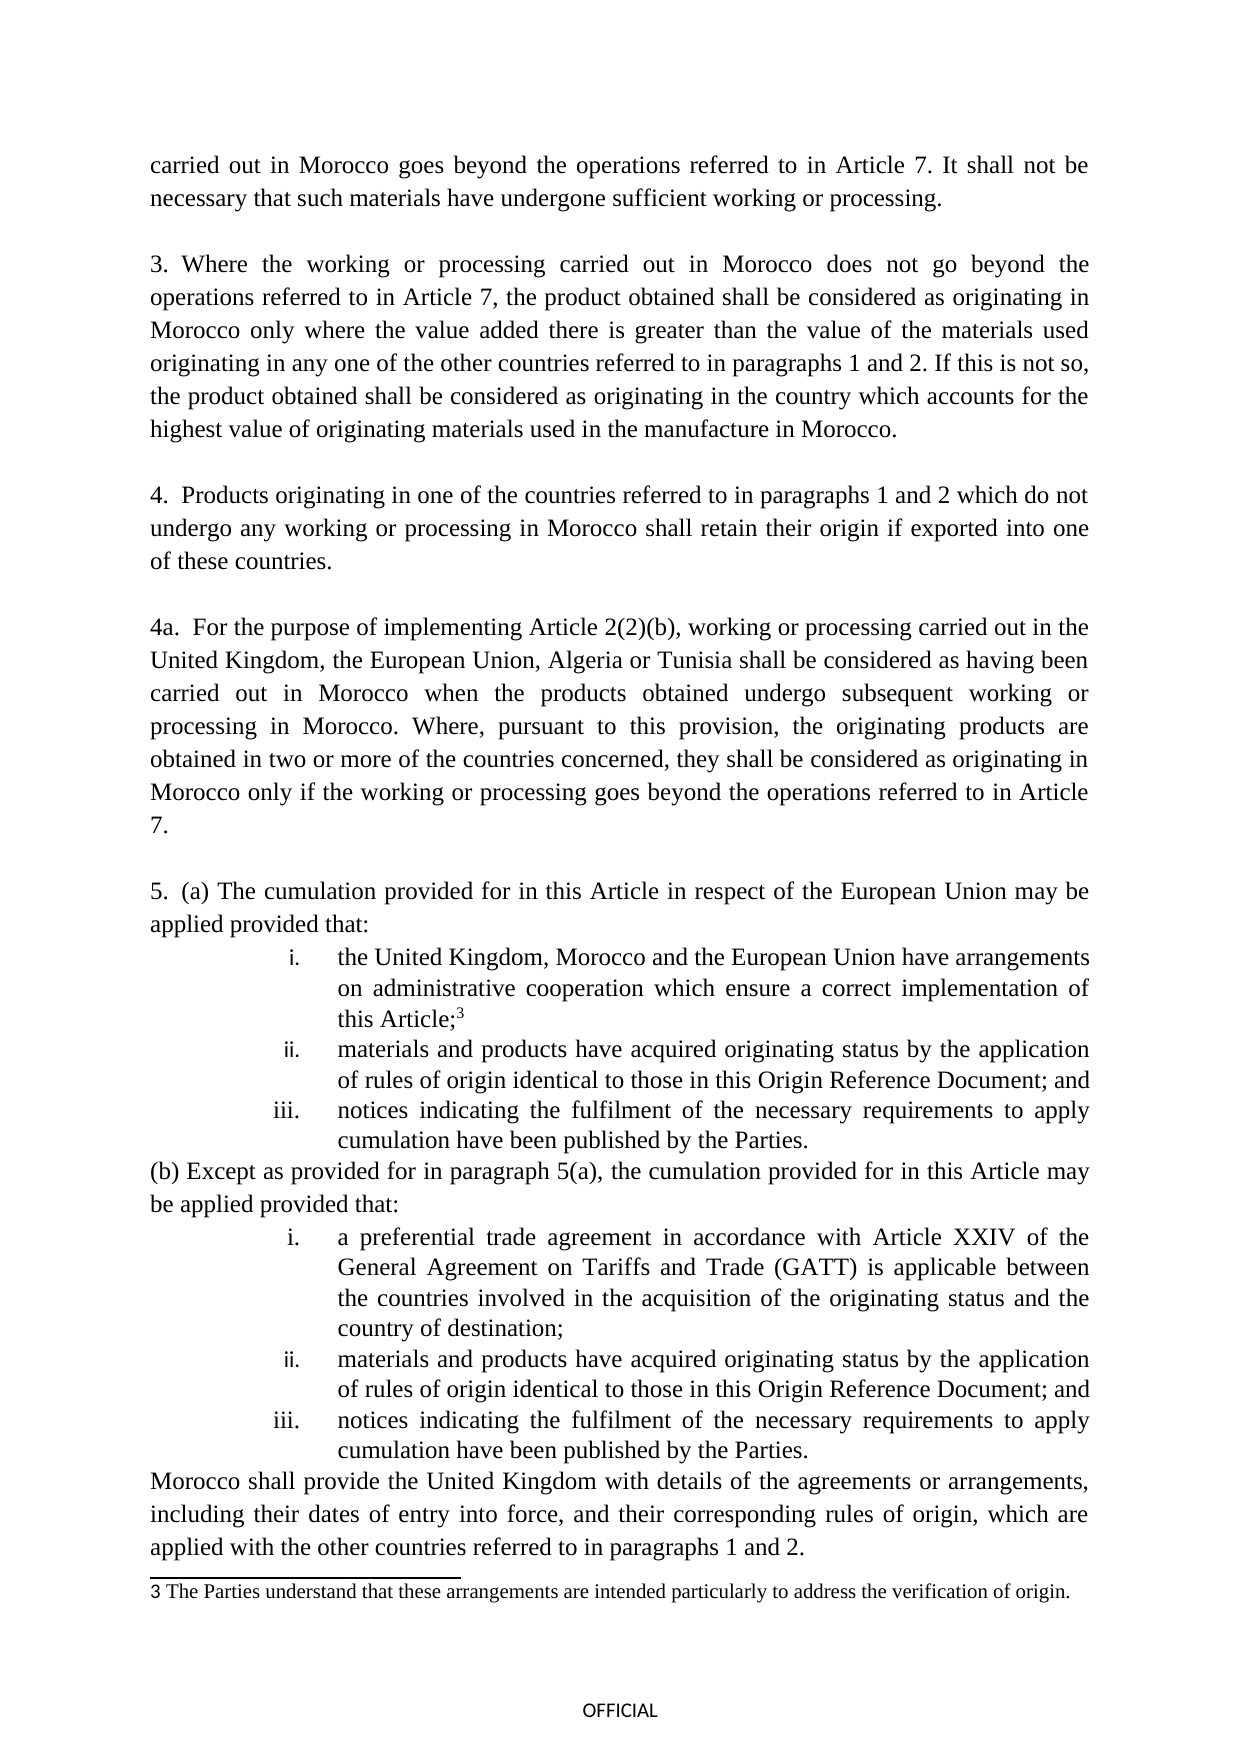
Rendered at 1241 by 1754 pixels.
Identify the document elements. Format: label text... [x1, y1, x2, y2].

text 4a. For the purpose of implementing Article 2(2)(b), working or processing carried out in the United Kingdom, the European Union, Algeria or Tunisia shall be considered as having been carried out in Morocco when the products obtained undergo subsequent working or processing in Morocco. Where, pursuant to this provision, the originating products are obtained in two or more of the countries concerned, they shall be considered as originating in Morocco only if the working or processing goes beyond the operations referred to in Article 7. [150, 612, 1090, 839]
list notices indicating the fulfilment of the necessary requirements to apply cumulation have been published by the Parties. [300, 1095, 1090, 1154]
text Morocco shall provide the United Kingdom with details of the agreements or arrangements, including their dates of entry into force, and their corresponding rules of origin, which are applied with the other countries referred to in paragraphs 1 and 2. [150, 1466, 1090, 1561]
list notices indicating the fulfilment of the necessary requirements to apply cumulation have been published by the Parties. [300, 1405, 1090, 1464]
text 4. Products originating in one of the countries referred to in paragraphs 1 and 2 which do not undergo any working or processing in Morocco shall retain their origin if exported into one of these countries. [150, 480, 1090, 575]
text (b) Except as provided for in paragraph 5(a), the cumulation provided for in this Article may be applied provided that: [150, 1156, 1090, 1218]
list materials and products have acquired originating status by the application of rules of origin identical to those in this Origin Reference Document; and [300, 1344, 1090, 1403]
list The Parties understand that these arrangements are intended particularly to address the verification of origin. [150, 1578, 1090, 1604]
text 5. (a) The cumulation provided for in this Article in respect of the European Union may be applied provided that: [150, 876, 1090, 938]
text 3. Where the working or processing carried out in Morocco does not go beyond the operations referred to in Article 7, the product obtained shall be considered as originating in Morocco only where the value added there is greater than the value of the materials used originating in any one of the other countries referred to in paragraphs 1 and 2. If this is not so, the product obtained shall be considered as originating in the country which accounts for the highest value of originating materials used in the manufacture in Morocco. [150, 249, 1090, 443]
text carried out in Morocco goes beyond the operations referred to in Article 7. It shall not be necessary that such materials have undergone sufficient working or processing. [150, 150, 1090, 212]
list materials and products have acquired originating status by the application of rules of origin identical to those in this Origin Reference Document; and [300, 1034, 1090, 1093]
list the United Kingdom, Morocco and the European Union have arrangements on administrative cooperation which ensure a correct implementation of this Article; [300, 942, 1090, 1032]
list a preferential trade agreement in accordance with Article XXIV of the General Agreement on Tariffs and Trade (GATT) is applicable between the countries involved in the acquisition of the originating status and the country of destination; [300, 1222, 1090, 1342]
